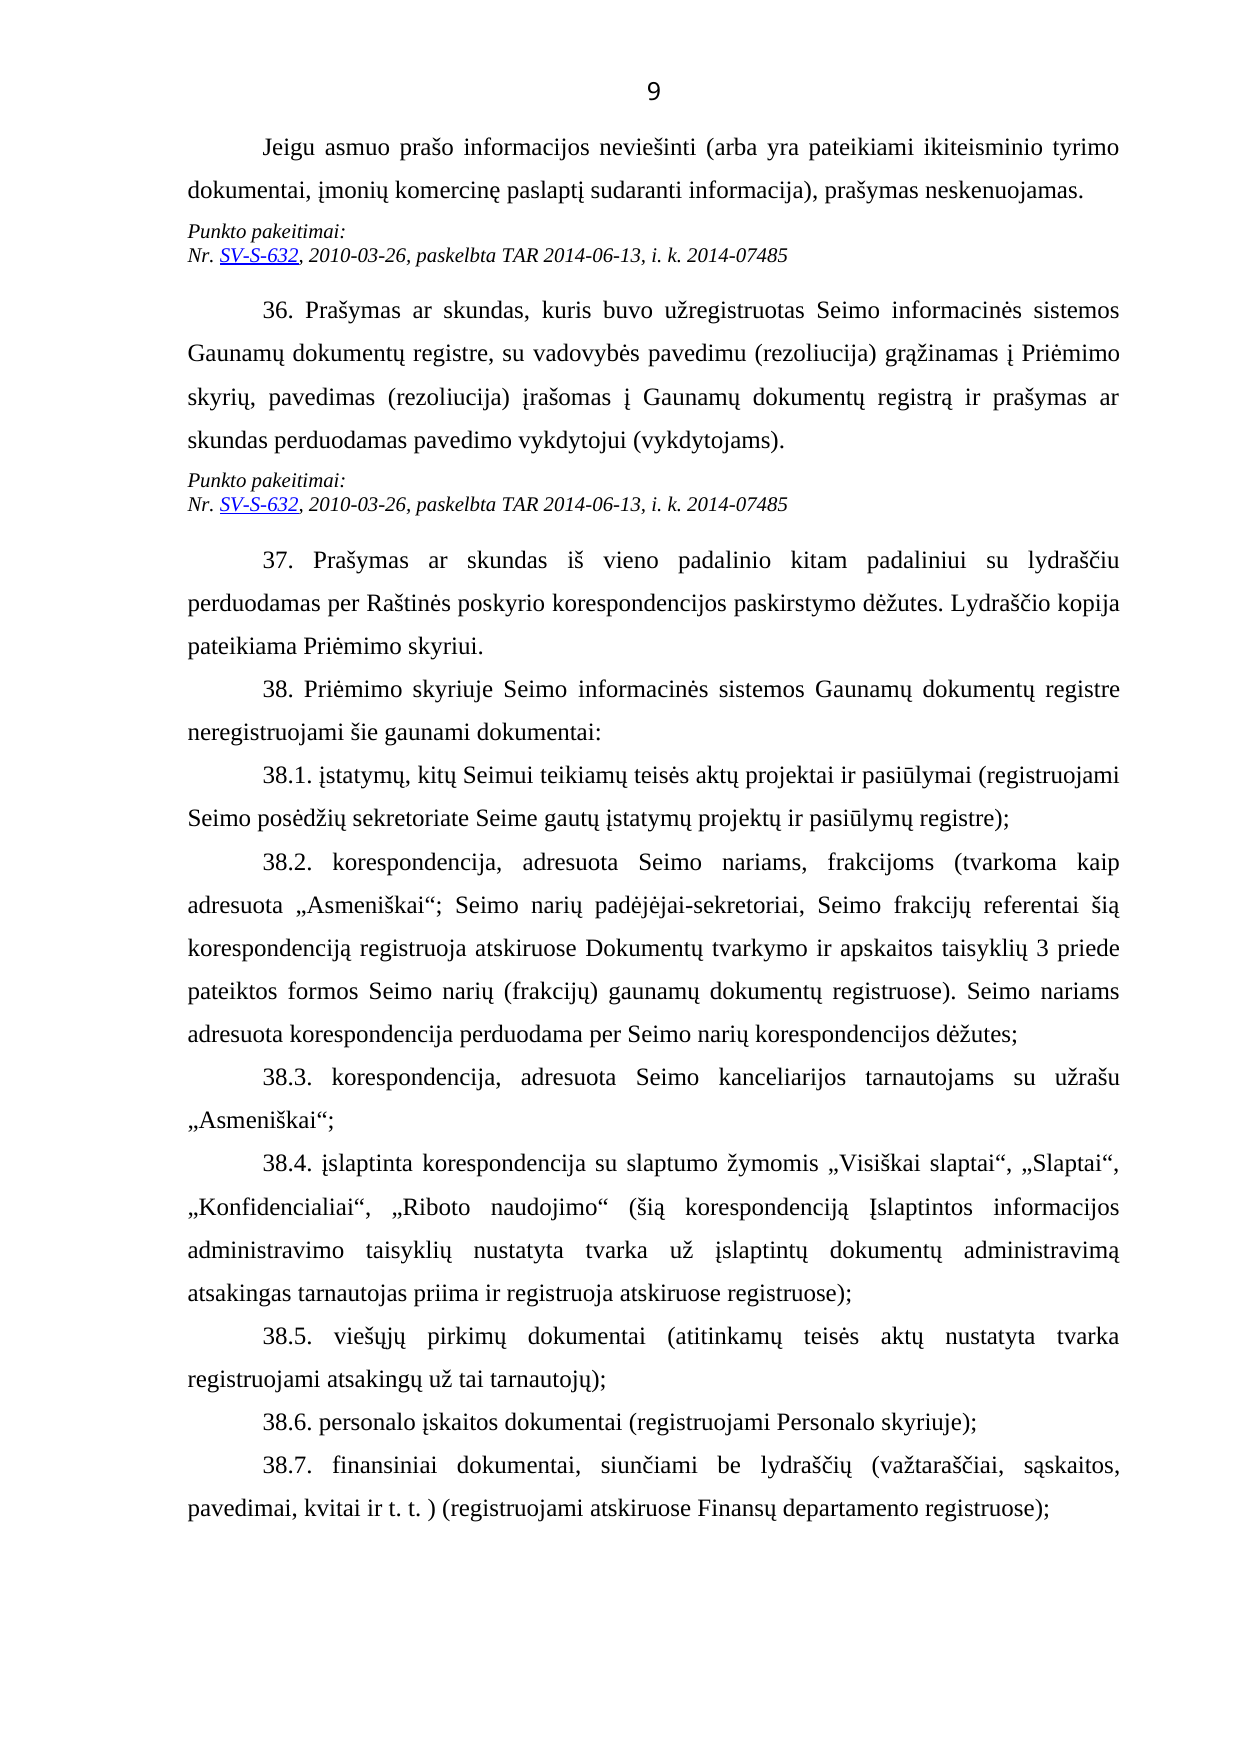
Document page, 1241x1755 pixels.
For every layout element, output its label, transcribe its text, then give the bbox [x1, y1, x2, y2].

text Punkto pakeitimai: [187, 468, 1120, 492]
text 38.2. korespondencija, adresuota Seimo nariams, frakcijoms (tvarkoma kaip adresuota „Asmeniškai“; Seimo narių padėjėjai-sekretoriai, Seimo frakcijų referentai šią korespondenciją registruoja atskiruose Dokumentų tvarkymo ir apskaitos taisyklių 3 priede pateiktos formos Seimo narių (frakcijų) gaunamų dokumentų registruose). Seimo nariams adresuota korespondencija perduodama per Seimo narių korespondencijos dėžutes; [187, 847, 1120, 1048]
text Nr. SV-S-632, 2010-03-26, paskelbta TAR 2014-06-13, i. k. 2014-07485 [187, 492, 1120, 516]
text 38.6. personalo įskaitos dokumentai (registruojami Personalo skyriuje); [187, 1407, 1120, 1436]
text 38.5. viešųjų pirkimų dokumentai (atitinkamų teisės aktų nustatyta tvarka registruojami atsakingų už tai tarnautojų); [187, 1321, 1120, 1393]
text Punkto pakeitimai: [187, 218, 1120, 243]
text 38.4. įslaptinta korespondencija su slaptumo žymomis „Visiškai slaptai“, „Slaptai“, „Konfidencialiai“, „Riboto naudojimo“ (šią korespondenciją Įslaptintos informacijos administravimo taisyklių nustatyta tvarka už įslaptintų dokumentų administravimą atsakingas tarnautojas priima ir registruoja atskiruose registruose); [187, 1148, 1120, 1307]
text 37. Prašymas ar skundas iš vieno padalinio kitam padaliniui su lydraščiu perduodamas per Raštinės poskyrio korespondencijos paskirstymo dėžutes. Lydraščio kopija pateikiama Priėmimo skyriui. [187, 545, 1120, 660]
text Nr. SV-S-632, 2010-03-26, paskelbta TAR 2014-06-13, i. k. 2014-07485 [187, 243, 1120, 267]
text 36. Prašymas ar skundas, kuris buvo užregistruotas Seimo informacinės sistemos Gaunamų dokumentų registre, su vadovybės pavedimu (rezoliucija) grąžinamas į Priėmimo skyrių, pavedimas (rezoliucija) įrašomas į Gaunamų dokumentų registrą ir prašymas ar skundas perduodamas pavedimo vykdytojui (vykdytojams). [187, 295, 1120, 453]
text 38.1. įstatymų, kitų Seimui teikiamų teisės aktų projektai ir pasiūlymai (registruojami Seimo posėdžių sekretoriate Seime gautų įstatymų projektų ir pasiūlymų registre); [187, 760, 1120, 832]
text 38.7. finansiniai dokumentai, siunčiami be lydraščių (važtaraščiai, sąskaitos, pavedimai, kvitai ir t. t. ) (registruojami atskiruose Finansų departamento registruose); [187, 1450, 1120, 1522]
text 38. Priėmimo skyriuje Seimo informacinės sistemos Gaunamų dokumentų registre neregistruojami šie gaunami dokumentai: [187, 674, 1120, 746]
text 38.3. korespondencija, adresuota Seimo kanceliarijos tarnautojams su užrašu „Asmeniškai“; [187, 1062, 1120, 1134]
text Jeigu asmuo prašo informacijos neviešinti (arba yra pateikiami ikiteisminio tyrimo dokumentai, įmonių komercinę paslaptį sudaranti informacija), prašymas neskenuojamas. [187, 132, 1120, 204]
